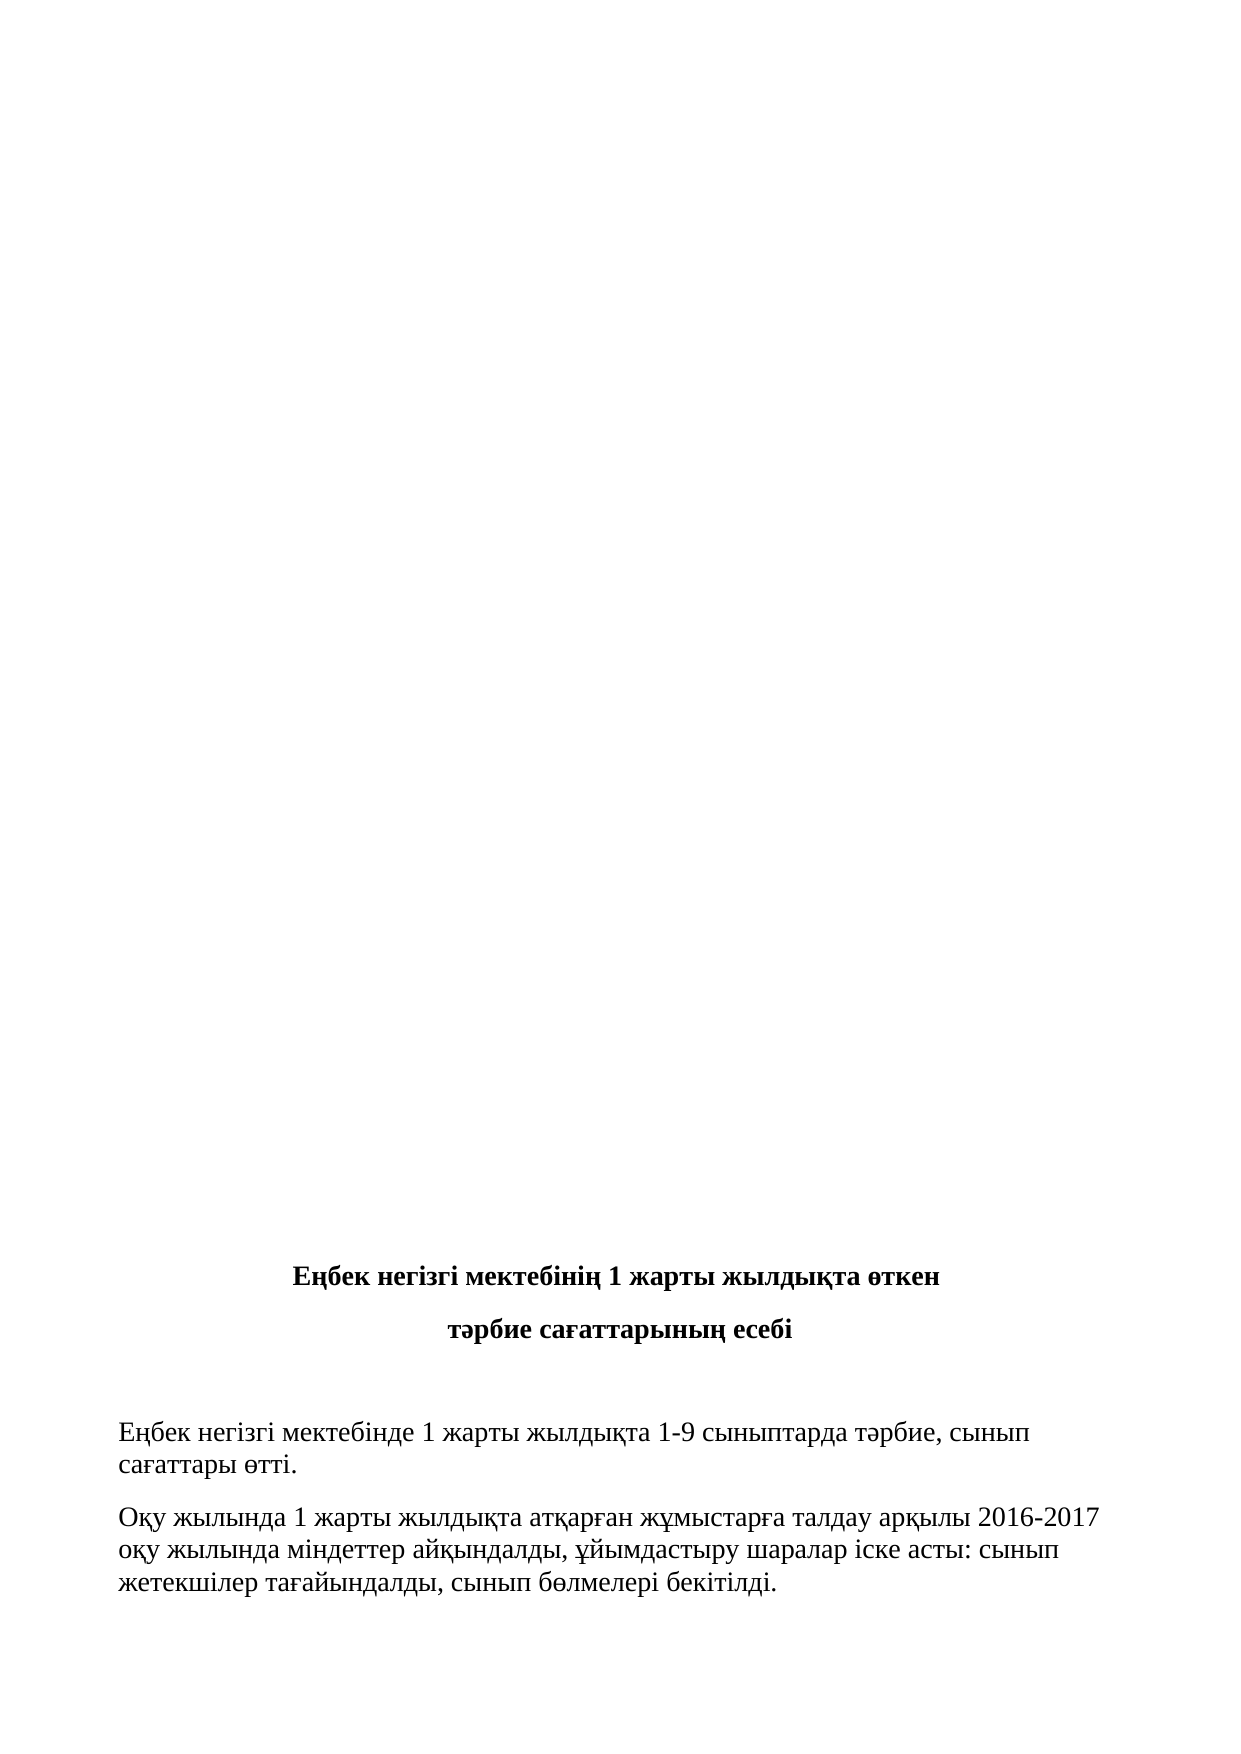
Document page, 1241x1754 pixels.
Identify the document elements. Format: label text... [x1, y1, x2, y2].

text Еңбек негізгі мектебінің 1 жарты жылдықта өткен [118, 1258, 1122, 1291]
text тәрбие сағаттарының есебі [118, 1312, 1122, 1344]
text Оқу жылында 1 жарты жылдықта атқарған жұмыстарға талдау арқылы 2016-2017 оқу жылында міндеттер айқындалды, ұйымдастыру шаралар іске асты: сынып жетекшілер тағайындалды, сынып бөлмелері бекітілді. [118, 1500, 1122, 1597]
text Еңбек негізгі мектебінде 1 жарты жылдықта 1-9 сыныптарда тәрбие, сынып сағаттары өтті. [118, 1414, 1122, 1479]
